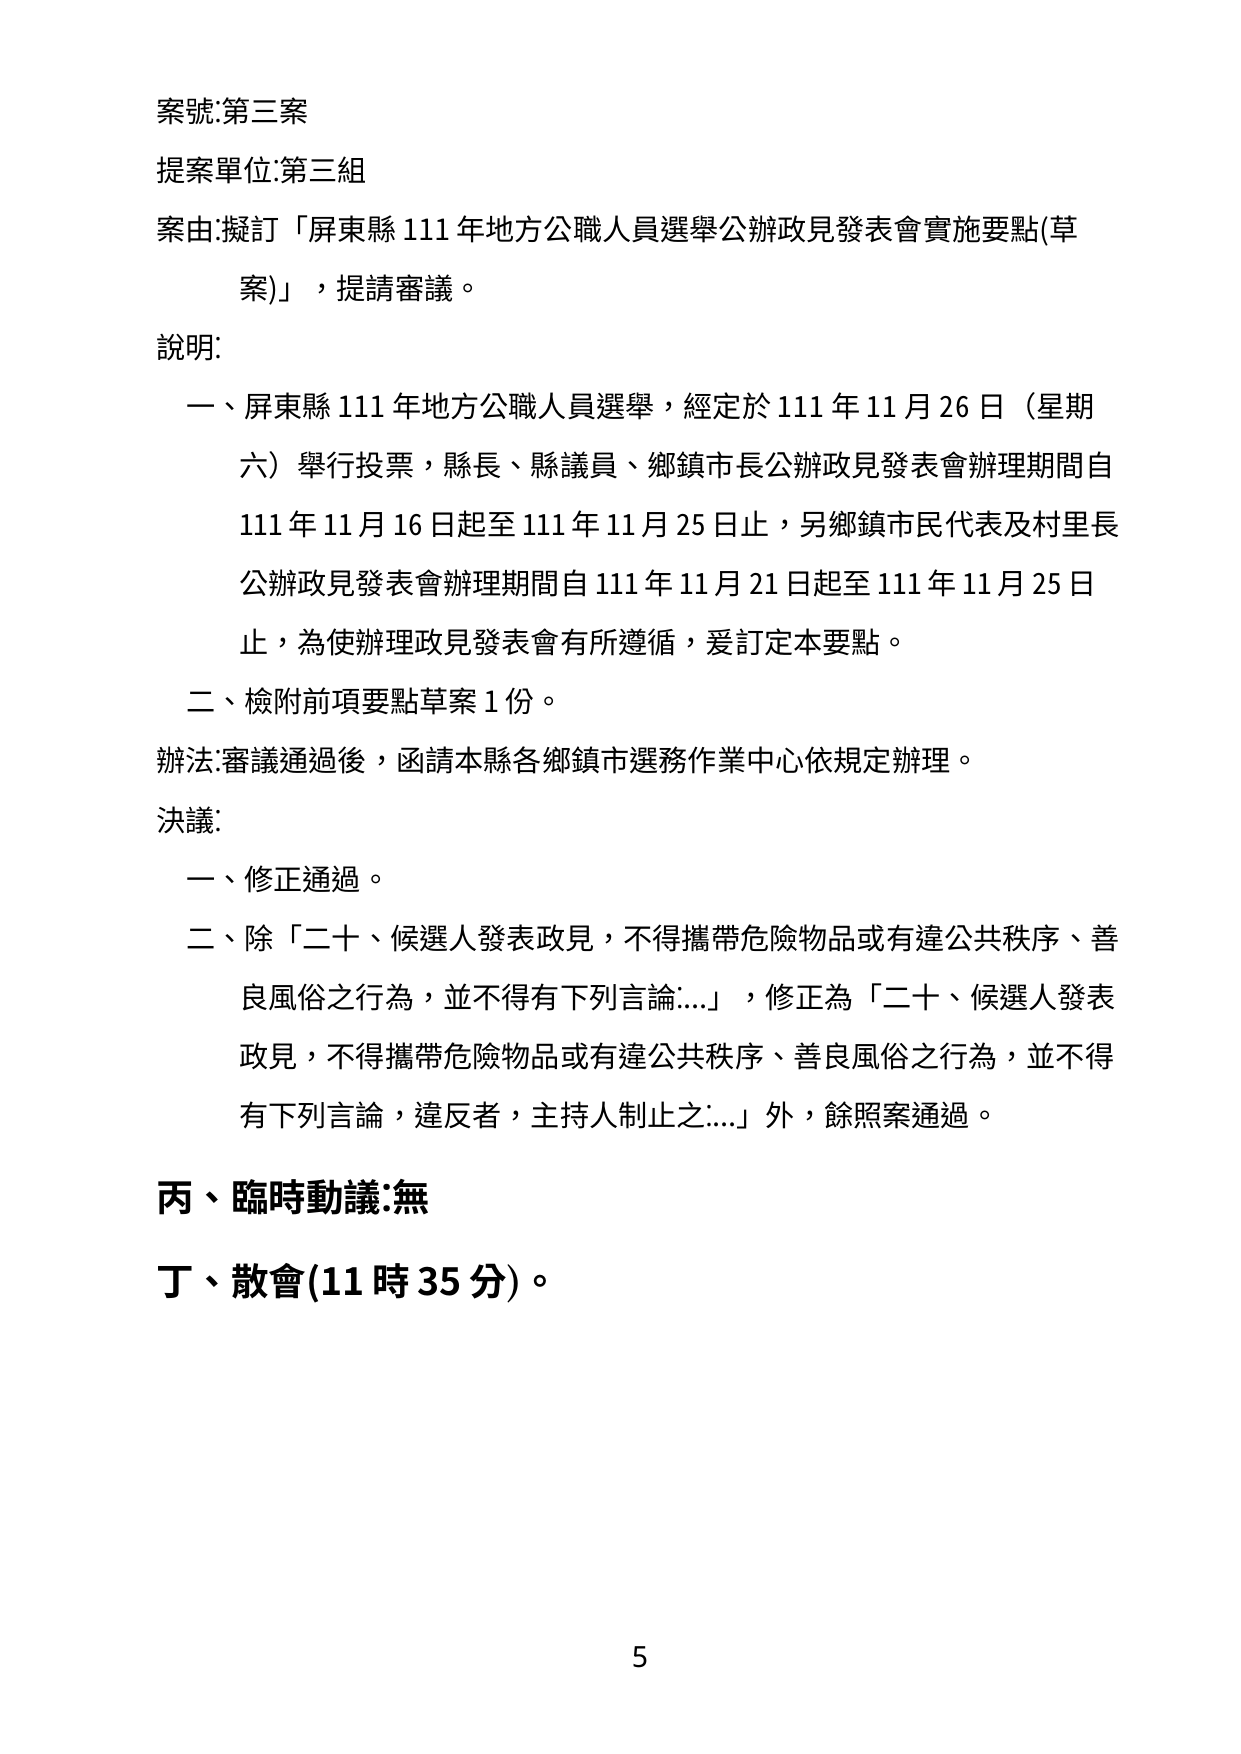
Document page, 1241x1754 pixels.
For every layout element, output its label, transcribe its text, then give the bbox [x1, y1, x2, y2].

list 良風俗之行為，並不得有下列言論⁚...」，修正為「二十、候選人發表政見，不得攜帶危險物品或有違公共秩序、善良風俗之行為，並不得有下列言論，違反者，主持人制止之⁚...」外，餘照案通過。 [239, 961, 1123, 1138]
list 丁、散會(11時35分)。 [156, 1251, 1123, 1306]
list 六）舉行投票，縣長、縣議員、鄉鎮市長公辦政見發表會辦理期間自111年11月16日起至111年11月25日止，另鄉鎮市民代表及村里長公辦政見發表會辦理期間自111年11月21日起至111年11月25日止，為使辦理政見發表會有所遵循，爰訂定本要點。 [239, 429, 1123, 666]
list 丙、臨時動議⁚無 [156, 1168, 1123, 1222]
list 說明⁚ [156, 311, 1123, 370]
list 一、修正通過。 [186, 843, 1123, 902]
list 決議⁚ [156, 784, 1123, 843]
list 辦法⁚審議通過後，函請本縣各鄉鎮市選務作業中心依規定辦理。 [156, 725, 1123, 784]
list 案由⁚擬訂「屏東縣111年地方公職人員選舉公辦政見發表會實施要點(草 [156, 193, 1123, 252]
list 二、檢附前項要點草案1份。 [186, 666, 1123, 725]
list 案)」，提請審議。 [239, 252, 1123, 311]
list 二、除「二十、候選人發表政見，不得攜帶危險物品或有違公共秩序、善 [186, 902, 1123, 961]
list 一、屏東縣111年地方公職人員選舉，經定於111年11月26日（星期 [186, 370, 1123, 429]
list 提案單位⁚第三組 [156, 134, 1123, 193]
list 案號⁚第三案 [156, 75, 1123, 134]
